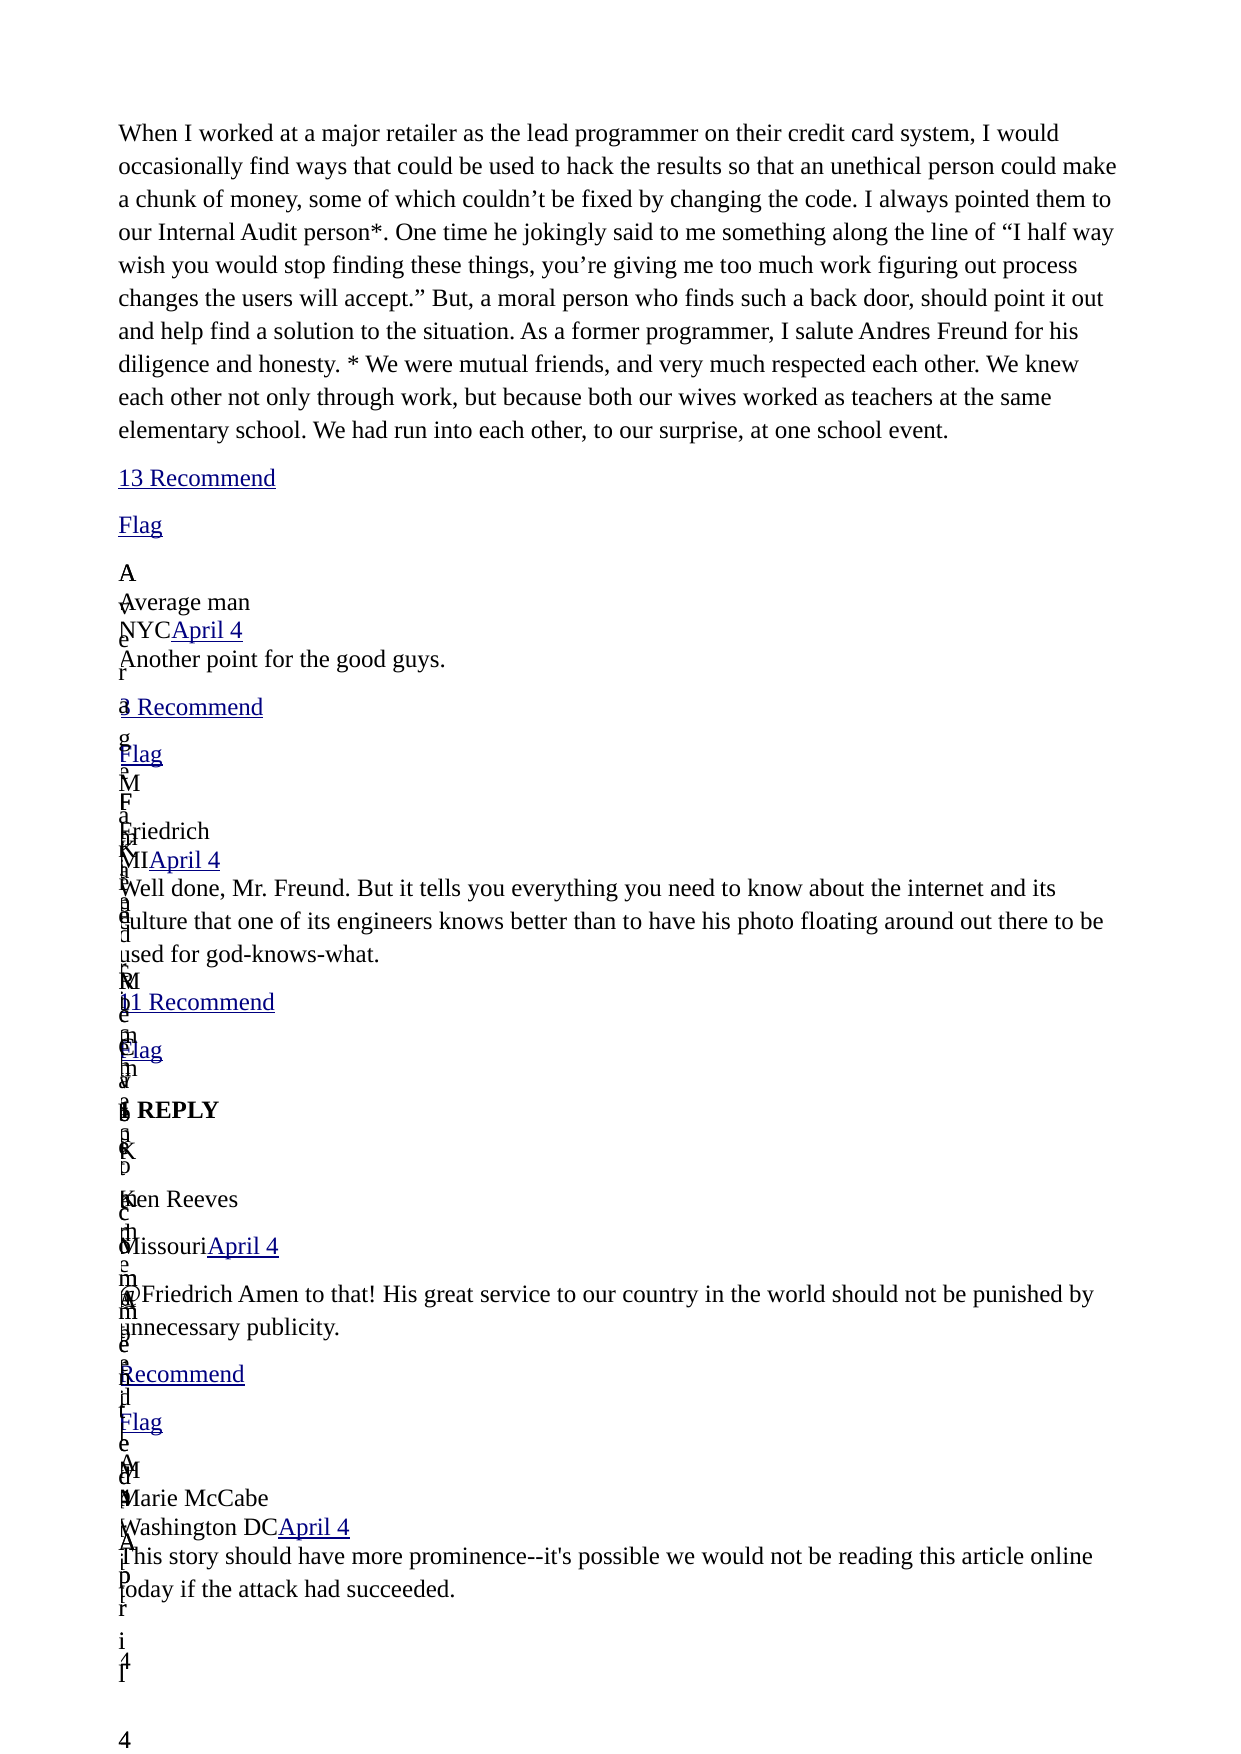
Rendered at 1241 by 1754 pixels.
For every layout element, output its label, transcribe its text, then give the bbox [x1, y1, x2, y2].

text 11 Recommend [121, 987, 1122, 1016]
text This story should have more prominence--it's possible we would not be reading this article online today if the attack had succeeded. [121, 1541, 1122, 1603]
text Friedrich [123, 816, 1122, 845]
text M [121, 1467, 127, 1483]
subtitle 1 REPLY [121, 1095, 1122, 1123]
text Washington DCApril 4 [121, 1512, 1122, 1541]
text Average man [121, 587, 1122, 616]
text MIApril 4 [122, 845, 1122, 873]
text Ken Reeves [121, 1184, 1122, 1212]
text 3 Recommend [121, 692, 1122, 721]
text Recommend [121, 1359, 1122, 1388]
text Flag [118, 511, 1122, 539]
text @Friedrich Amen to that! His great service to our country in the world should not be punished by unnecessary publicity. [121, 1279, 1122, 1341]
text Flag [121, 739, 1122, 768]
text K [121, 1136, 1122, 1165]
text NYCApril 4 [121, 616, 1122, 644]
text M [128, 1455, 1122, 1483]
text F [121, 787, 1122, 816]
text Another point for the good guys. [121, 644, 1122, 673]
text M [121, 1455, 129, 1464]
text When I worked at a major retailer as the lead programmer on their credit card system, I would occasionally find ways that could be used to hack the results so that an unethical person could make a chunk of money, some of which couldn’t be fixed by changing the code. I always pointed them to our Internal Audit person*. One time he jokingly said to me something along the line of “I half way wish you would stop finding these things, you’re giving me too much work figuring out process changes the users will accept.” But, a moral person who finds such a back door, should point it out and help find a solution to the situation. As a former programmer, I salute Andres Freund for his diligence and honesty. * We were mutual friends, and very much respected each other. We knew each other not only through work, but because both our wives worked as teachers at the same elementary school. We had run into each other, to our surprise, at one school event. [118, 118, 1122, 444]
text Marie McCabe [121, 1483, 1122, 1512]
text Flag [122, 1407, 1122, 1436]
text Well done, Mr. Freund. But it tells you everything you need to know about the internet and its culture that one of its engineers knows better than to have his photo floating around out there to be used for god-knows-what. [121, 873, 1122, 968]
text Flag [122, 1035, 1122, 1063]
text MissouriApril 4 [121, 1231, 1122, 1260]
text 13 Recommend [118, 463, 1122, 492]
text A [121, 558, 1122, 587]
